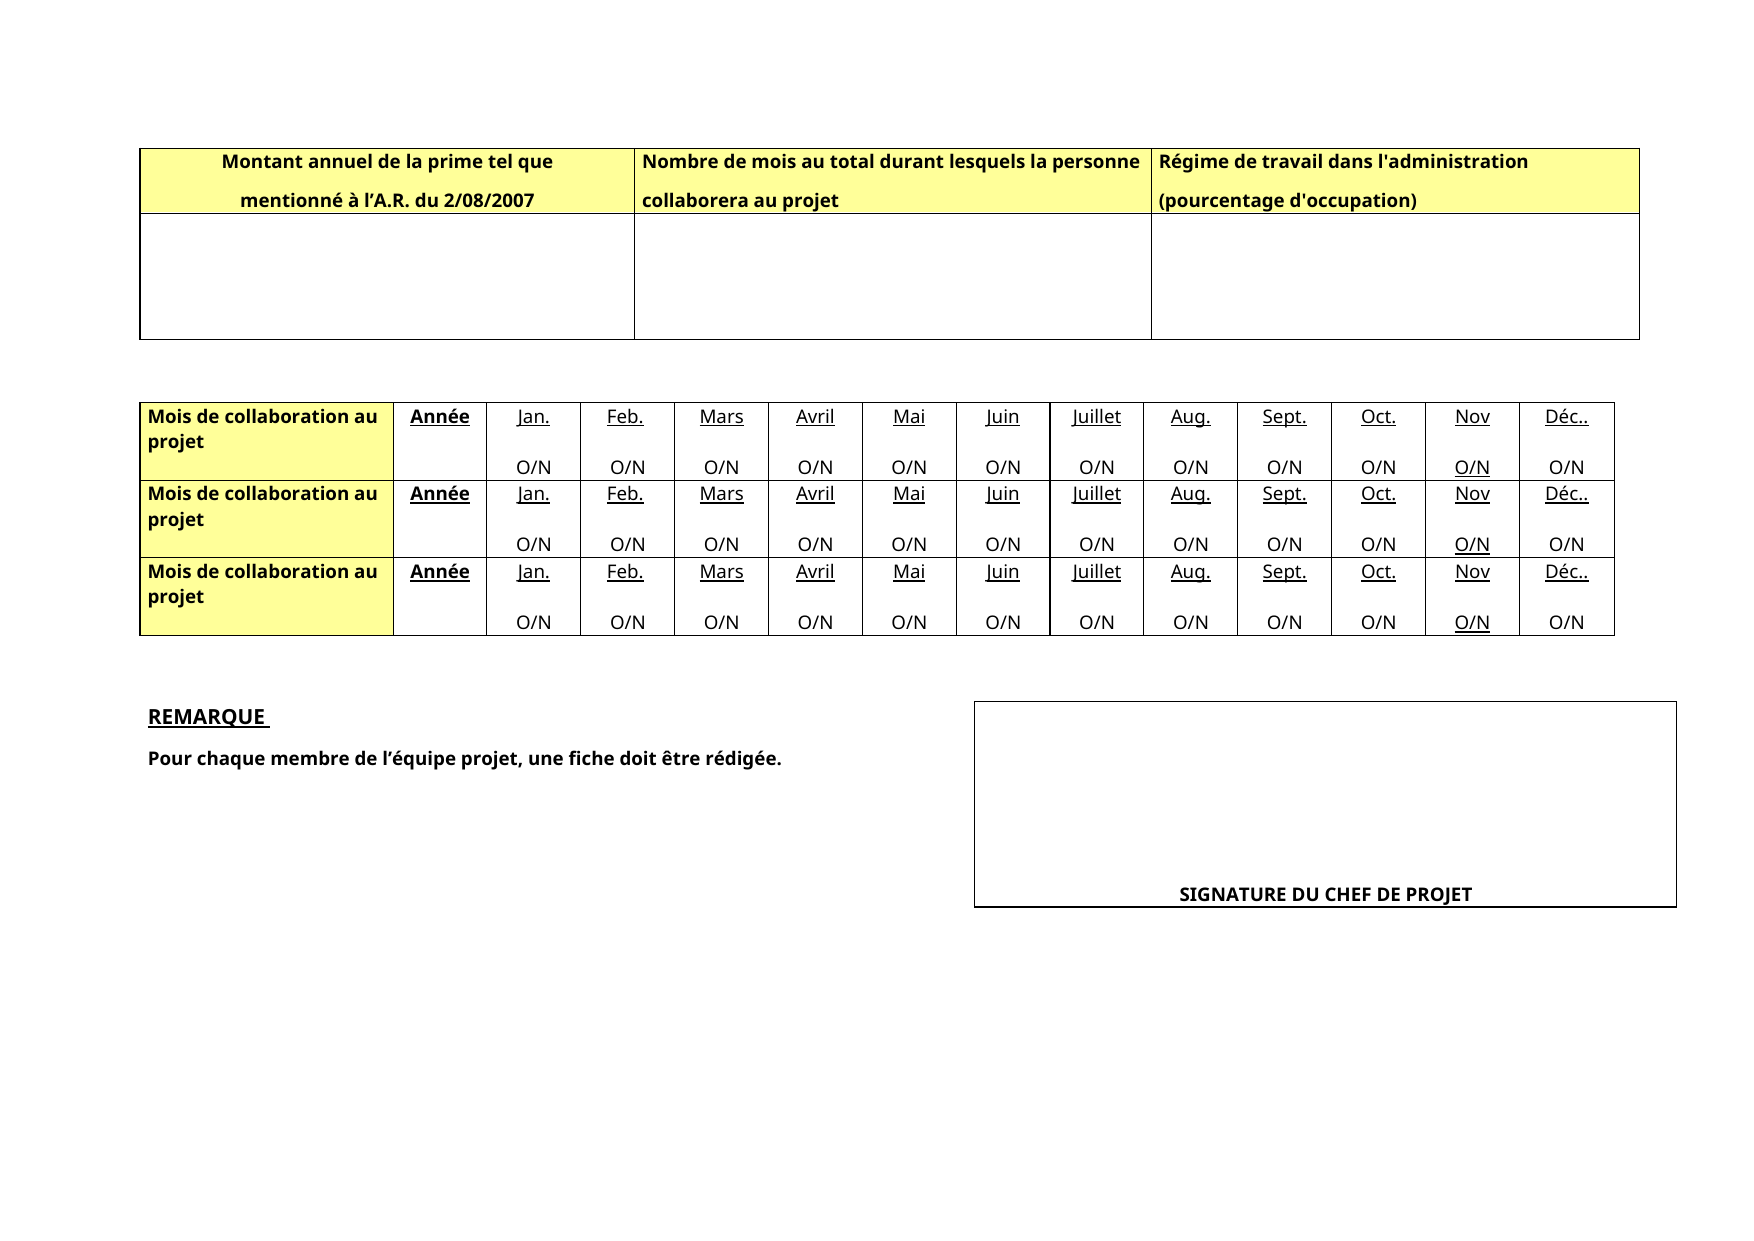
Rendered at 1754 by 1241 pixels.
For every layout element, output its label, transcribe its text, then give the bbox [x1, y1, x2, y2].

table_cell [141, 214, 634, 338]
table_cell Sept. O/N [1238, 481, 1331, 557]
table_cell Année [394, 481, 486, 557]
table_cell Jan. O/N [487, 481, 580, 557]
table_cell Mois de collaboration au projet [141, 558, 393, 635]
table_header Avril O/N [769, 403, 862, 480]
table_cell Jan. O/N [487, 558, 580, 635]
table_cell [1152, 214, 1639, 338]
table_header Mars O/N [675, 403, 768, 480]
table_cell Feb. O/N [581, 481, 674, 557]
table_header Feb. O/N [581, 403, 674, 480]
table_header Juillet O/N [1051, 403, 1143, 480]
table_cell Déc.. O/N [1520, 481, 1614, 557]
table_header Régime de travail dans l'administration (pourcentage d'occupation) [1152, 149, 1639, 212]
table_header Mois de collaboration au projet [141, 403, 393, 480]
table_header Nombre de mois au total durant lesquels la personne collaborera au projet [635, 149, 1151, 212]
table_header Oct. O/N [1332, 403, 1425, 480]
table_header Déc.. O/N [1520, 403, 1614, 480]
table_cell Nov O/N [1426, 558, 1519, 635]
table_cell Déc.. O/N [1520, 558, 1614, 635]
table_cell Avril O/N [769, 481, 862, 557]
table_header Juin O/N [957, 403, 1049, 480]
table_cell Feb. O/N [581, 558, 674, 635]
table_cell Oct. O/N [1332, 558, 1425, 635]
table_cell Année [394, 558, 486, 635]
table_header Mai O/N [863, 403, 956, 480]
table_cell Mai O/N [863, 558, 956, 635]
table_header Montant annuel de la prime tel que mentionné à l’A.R. du 2/08/2007 [141, 149, 634, 212]
table_header Année [394, 403, 486, 480]
table_cell Mai O/N [863, 481, 956, 557]
table_cell Sept. O/N [1238, 558, 1331, 635]
table_cell Oct. O/N [1332, 481, 1425, 557]
table_cell Aug. O/N [1144, 481, 1237, 557]
table_cell Juillet O/N [1051, 481, 1143, 557]
table_cell Juin O/N [957, 481, 1049, 557]
table_cell Mois de collaboration au projet [141, 481, 393, 557]
table_header SIGNATURE DU CHEF DE PROJET [975, 702, 1676, 906]
table_header Sept. O/N [1238, 403, 1331, 480]
table_cell Mars O/N [675, 558, 768, 635]
table_cell Aug. O/N [1144, 558, 1237, 635]
table_header Aug. O/N [1144, 403, 1237, 480]
table_cell Juillet O/N [1051, 558, 1143, 635]
table_cell Juin O/N [957, 558, 1049, 635]
table_cell Avril O/N [769, 558, 862, 635]
table_cell Mars O/N [675, 481, 768, 557]
table_cell [635, 214, 1151, 338]
table_header Nov O/N [1426, 403, 1519, 480]
table_header Jan. O/N [487, 403, 580, 480]
table_header REMARQUE Pour chaque membre de l’équipe projet, une fiche doit être rédigée. [140, 701, 974, 906]
table_cell Nov O/N [1426, 481, 1519, 557]
